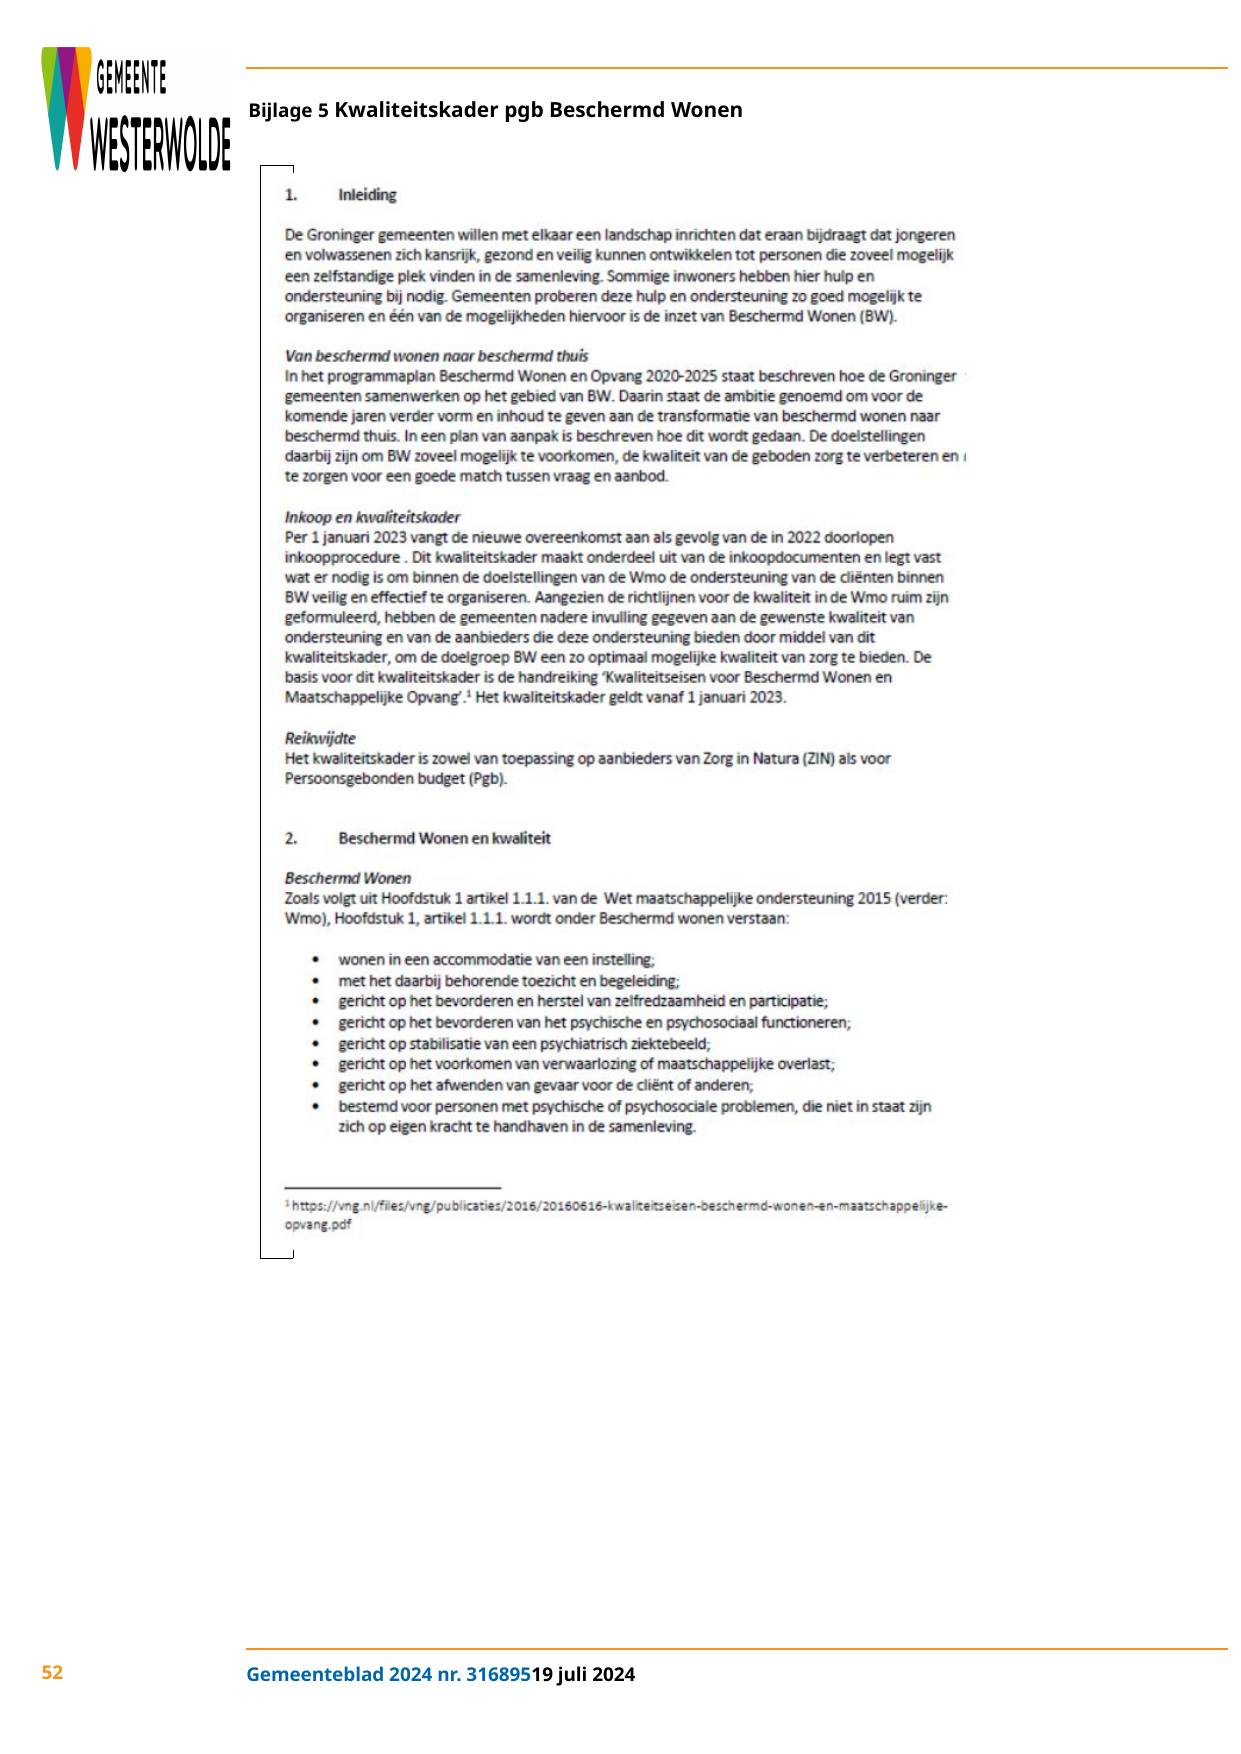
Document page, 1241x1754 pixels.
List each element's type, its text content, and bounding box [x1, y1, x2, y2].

picture [41, 47, 231, 172]
text Bijlage 5 Kwaliteitskader pgb Beschermd Wonen [248, 95, 1152, 123]
picture [268, 173, 978, 1250]
